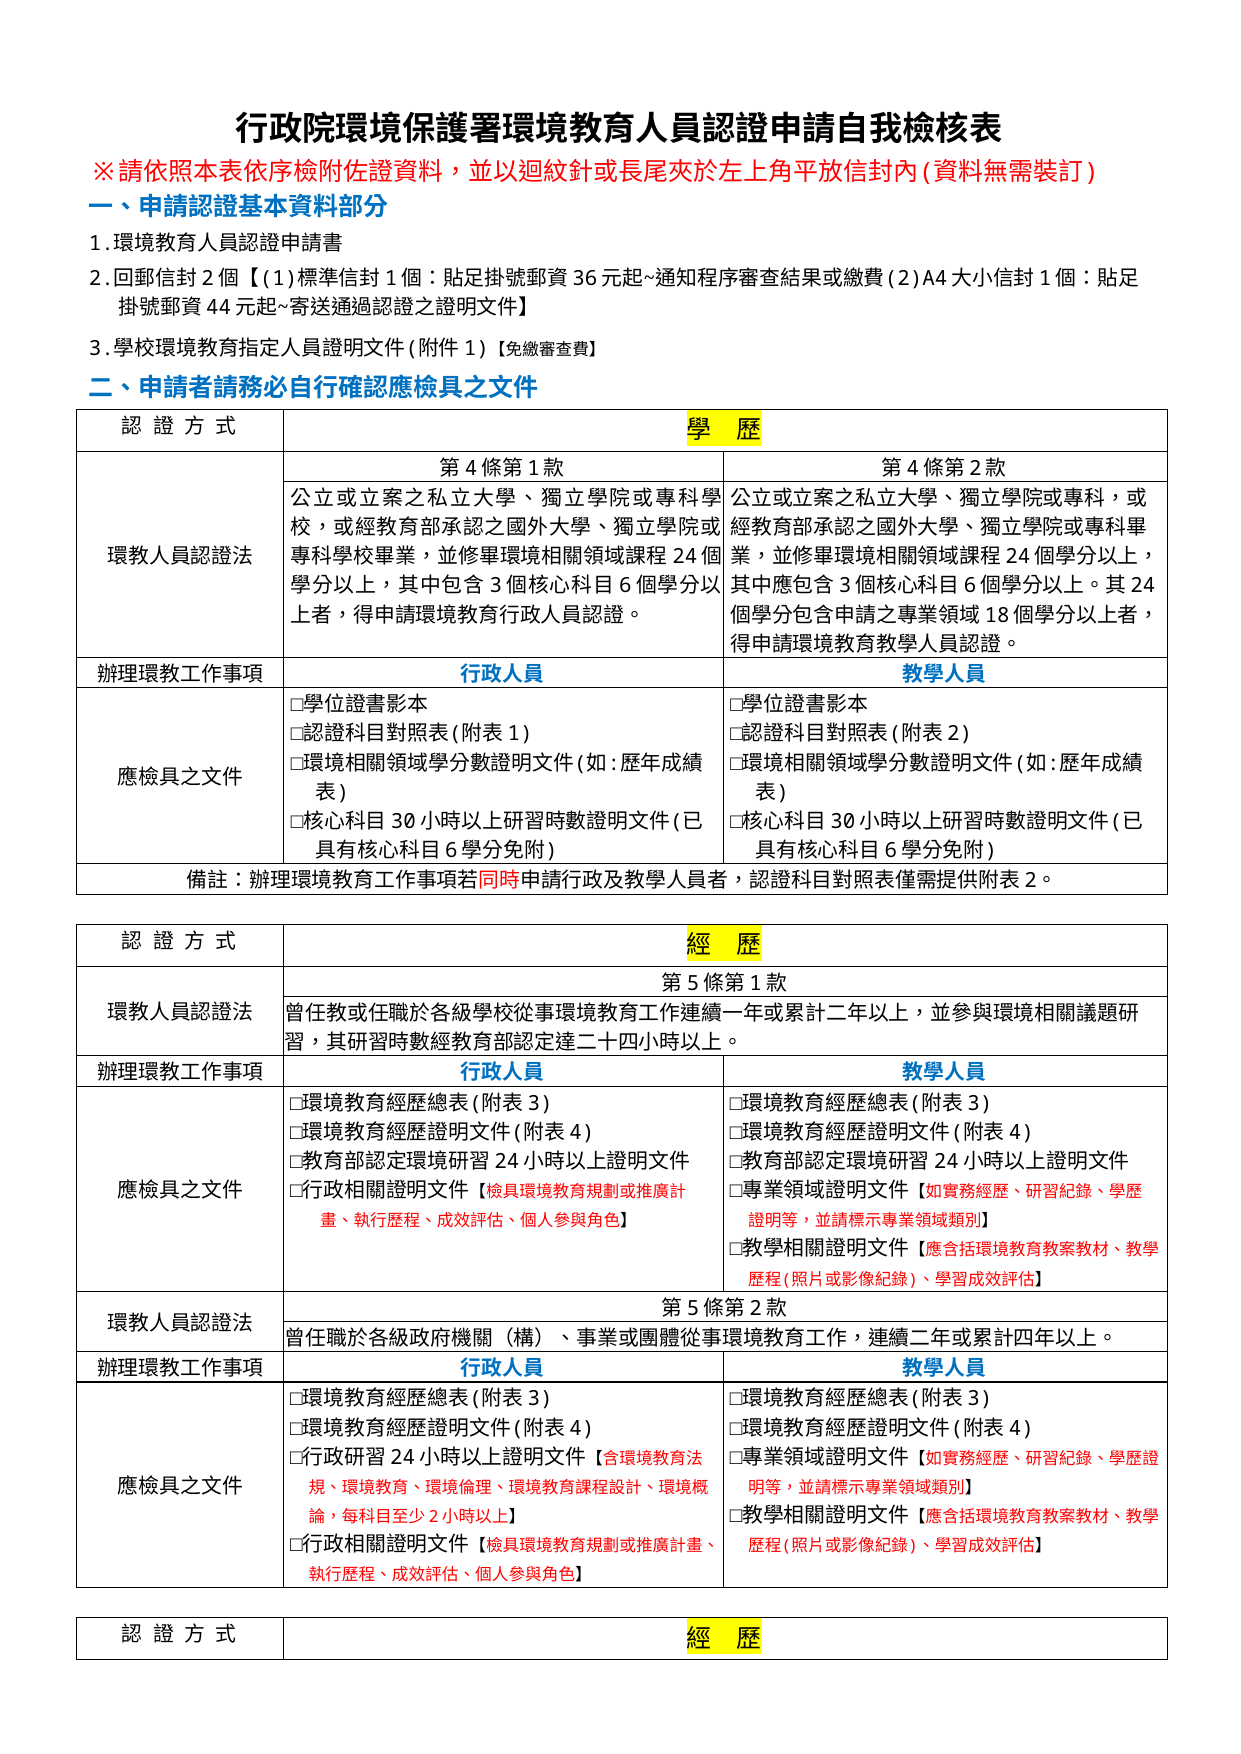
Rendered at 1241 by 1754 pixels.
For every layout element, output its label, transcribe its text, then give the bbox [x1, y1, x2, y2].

table_cell 教學人員 [724, 658, 1167, 687]
text 3.學校環境教育指定人員證明文件(附件1)【免繳審查費】 [89, 332, 1152, 362]
table_cell 辦理環教工作事項 [77, 1352, 283, 1381]
table_cell 第4條第1款 [284, 452, 723, 481]
table_cell □環境教育經歷總表(附表3) □環境教育經歷證明文件(附表4) □專業領域證明文件【如實務經歷、研習紀錄、學歷證明等，並請標示專業領域類別】 □教學相關證明文件【應含括環境教育教案教材、教學歷程(照片或影像紀錄)、學習成效評估】 [724, 1383, 1167, 1587]
table_cell 應檢具之文件 [77, 1087, 283, 1291]
text ※請依照本表依序檢附佐證資料，並以迴紋針或長尾夾於左上角平放信封內(資料無需裝訂) [89, 157, 1152, 186]
table_cell 公立或立案之私立大學、獨立學院或專科，或經教育部承認之國外大學、獨立學院或專科畢業，並修畢環境相關領域課程24個學分以上，其中應包含3個核心科目6個學分以上。其24個學分包含申請之專業領域18個學分以上者，得申請環境教育教學人員認證。 [724, 482, 1167, 657]
table_cell 公立或立案之私立大學、獨立學院或專科學校，或經教育部承認之國外大學、獨立學院或專科學校畢業，並修畢環境相關領域課程24個學分以上，其中包含3個核心科目6個學分以上者，得申請環境教育行政人員認證。 [284, 482, 723, 657]
table_cell 應檢具之文件 [77, 1383, 283, 1587]
table_cell 應檢具之文件 [77, 688, 283, 863]
table_header 認 證 方 式 [77, 410, 283, 451]
table_cell 環教人員認證法 [77, 967, 283, 1055]
table_header 經 歷 [284, 1618, 1167, 1659]
table_header 認 證 方 式 [77, 925, 283, 966]
text 2.回郵信封2個【(1)標準信封1個：貼足掛號郵資36元起~通知程序審查結果或繳費(2)A4大小信封1個：貼足掛號郵資44元起~寄送通過認證之證明文件】 [89, 262, 1152, 321]
table_cell 行政人員 [284, 1352, 723, 1381]
table_cell 辦理環教工作事項 [77, 1056, 283, 1086]
table_cell 第5條第2款 [284, 1292, 1167, 1321]
text 二、申請者請務必自行確認應檢具之文件 [89, 373, 1149, 403]
table_cell 曾任教或任職於各級學校從事環境教育工作連續一年或累計二年以上，並參與環境相關議題研習，其研習時數經教育部認定達二十四小時以上。 [284, 997, 1167, 1055]
table_cell 第4條第2款 [724, 452, 1167, 481]
table_header 學 歷 [284, 410, 1167, 451]
text 行政院環境保護署環境教育人員認證申請自我檢核表 [89, 102, 1149, 150]
text 一、申請認證基本資料部分 [89, 192, 1152, 221]
table_cell 第5條第1款 [284, 967, 1167, 996]
table_cell 備註：辦理環境教育工作事項若同時申請行政及教學人員者，認證科目對照表僅需提供附表2。 [77, 864, 1167, 893]
table_header 認 證 方 式 [77, 1618, 283, 1659]
table_cell 曾任職於各級政府機關（構）、事業或團體從事環境教育工作，連續二年或累計四年以上。 [284, 1322, 1167, 1351]
table_header 經 歷 [284, 925, 1167, 966]
table_cell □環境教育經歷總表(附表3) □環境教育經歷證明文件(附表4) □教育部認定環境研習24小時以上證明文件 □行政相關證明文件【檢具環境教育規劃或推廣計 畫、執行歷程、成效評估、個人參與角色】 [284, 1087, 723, 1291]
table_cell 行政人員 [284, 658, 723, 687]
table_cell □環境教育經歷總表(附表3) □環境教育經歷證明文件(附表4) □教育部認定環境研習24小時以上證明文件 □專業領域證明文件【如實務經歷、研習紀錄、學歷 證明等，並請標示專業領域類別】 □教學相關證明文件【應含括環境教育教案教材、教學歷程(照片或影像紀錄)、學習成效評估】 [724, 1087, 1167, 1291]
table_cell □環境教育經歷總表(附表3) □環境教育經歷證明文件(附表4) □行政研習24小時以上證明文件【含環境教育法規、環境教育、環境倫理、環境教育課程設計、環境概論，每科目至少2小時以上】 □行政相關證明文件【檢具環境教育規劃或推廣計畫、執行歷程、成效評估、個人參與角色】 [284, 1383, 723, 1587]
table_cell 行政人員 [284, 1056, 723, 1086]
table_cell 教學人員 [724, 1056, 1167, 1086]
table_cell 辦理環教工作事項 [77, 658, 283, 687]
text 1.環境教育人員認證申請書 [89, 227, 1152, 256]
table_cell □學位證書影本 □認證科目對照表(附表1) □環境相關領域學分數證明文件(如:歷年成績 表) □核心科目30小時以上研習時數證明文件(已 具有核心科目6學分免附) [284, 688, 723, 863]
table_cell 教學人員 [724, 1352, 1167, 1381]
table_cell 環教人員認證法 [77, 1292, 283, 1351]
table_cell □學位證書影本 □認證科目對照表(附表2) □環境相關領域學分數證明文件(如:歷年成績 表) □核心科目30小時以上研習時數證明文件(已 具有核心科目6學分免附) [724, 688, 1167, 863]
table_cell 環教人員認證法 [77, 452, 283, 657]
